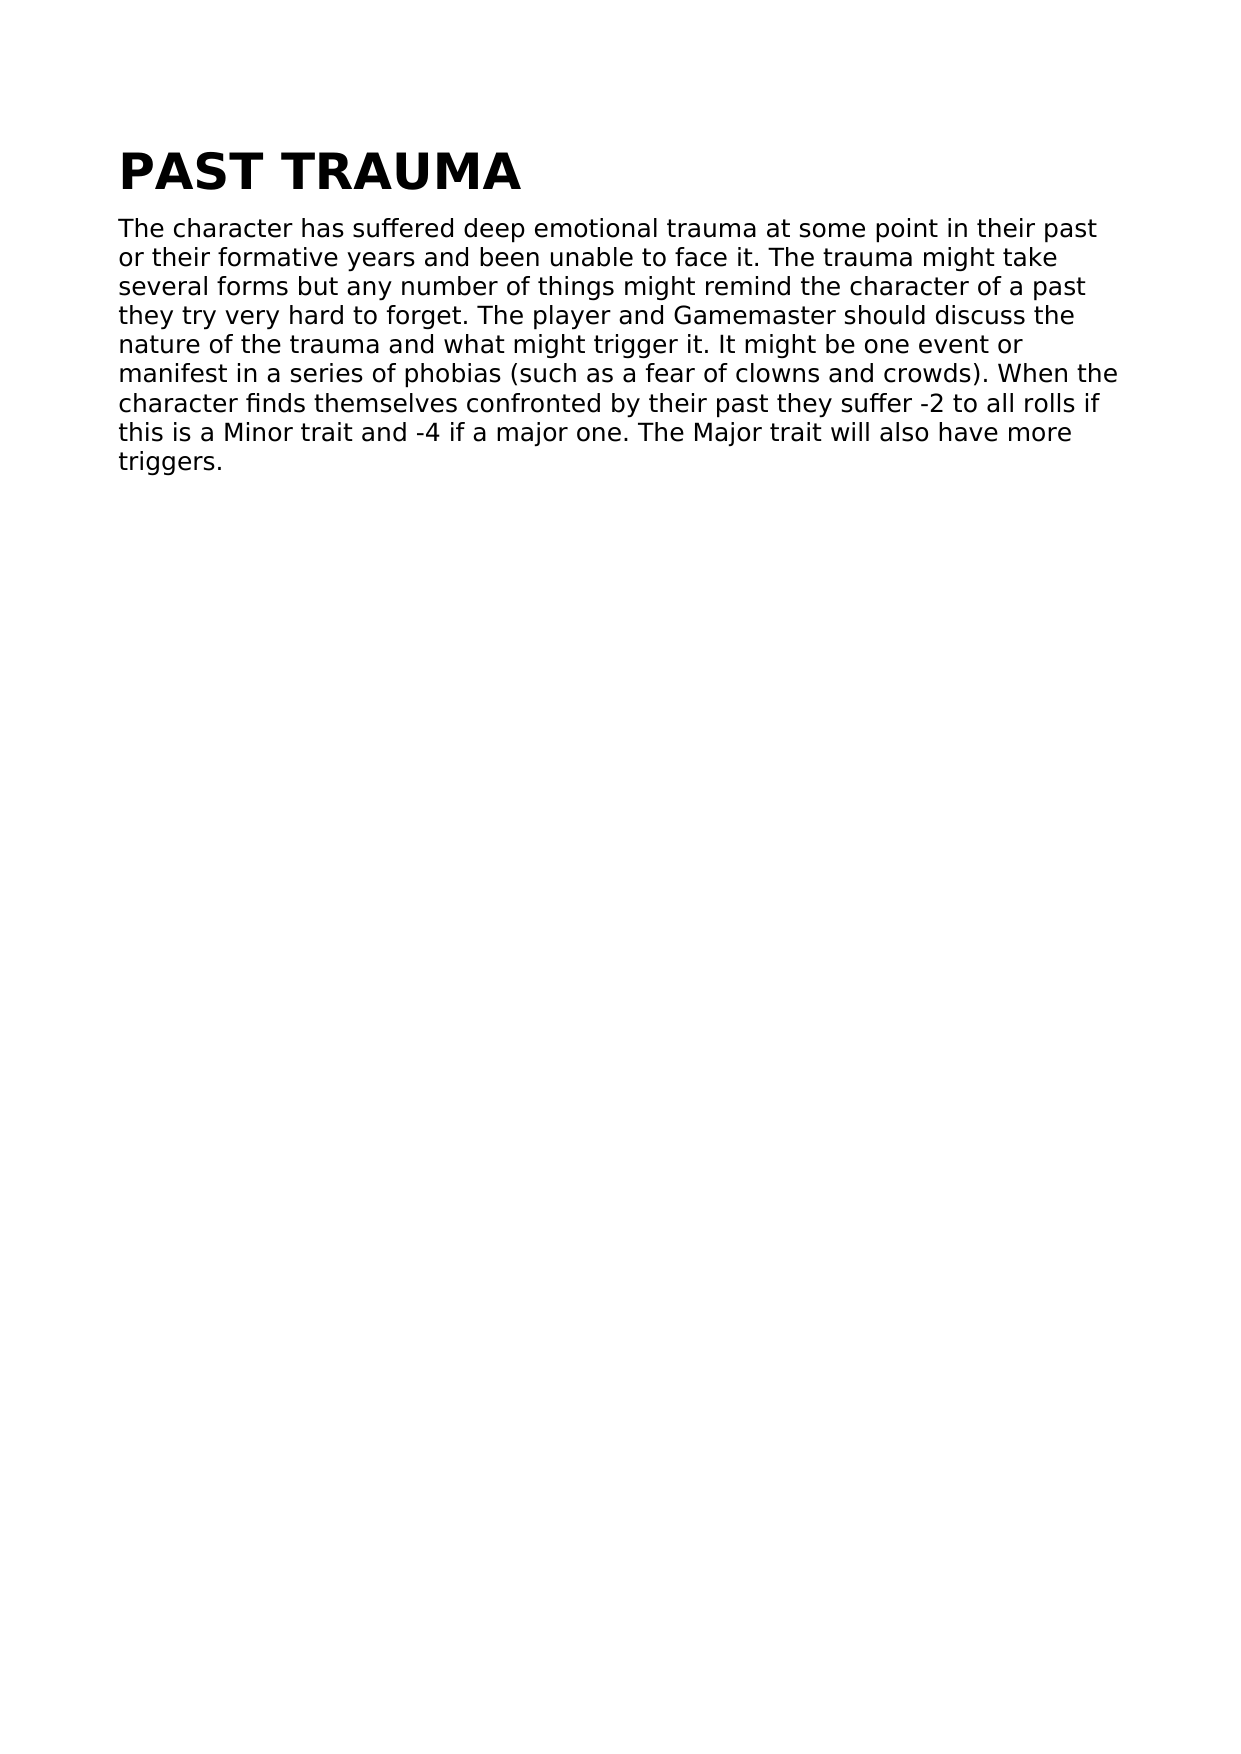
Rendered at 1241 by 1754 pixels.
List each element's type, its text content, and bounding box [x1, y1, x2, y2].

subtitle PAST TRAUMA [118, 143, 1122, 201]
text The character has suffered deep emotional trauma at some point in their past or their formative years and been unable to face it. The trauma might take several forms but any number of things might remind the character of a past they try very hard to forget. The player and Gamemaster should discuss the nature of the trauma and what might trigger it. It might be one event or manifest in a series of phobias (such as a fear of clowns and crowds). When the character finds themselves confronted by their past they suffer -2 to all rolls if this is a Minor trait and -4 if a major one. The Major trait will also have more triggers. [118, 214, 1122, 476]
